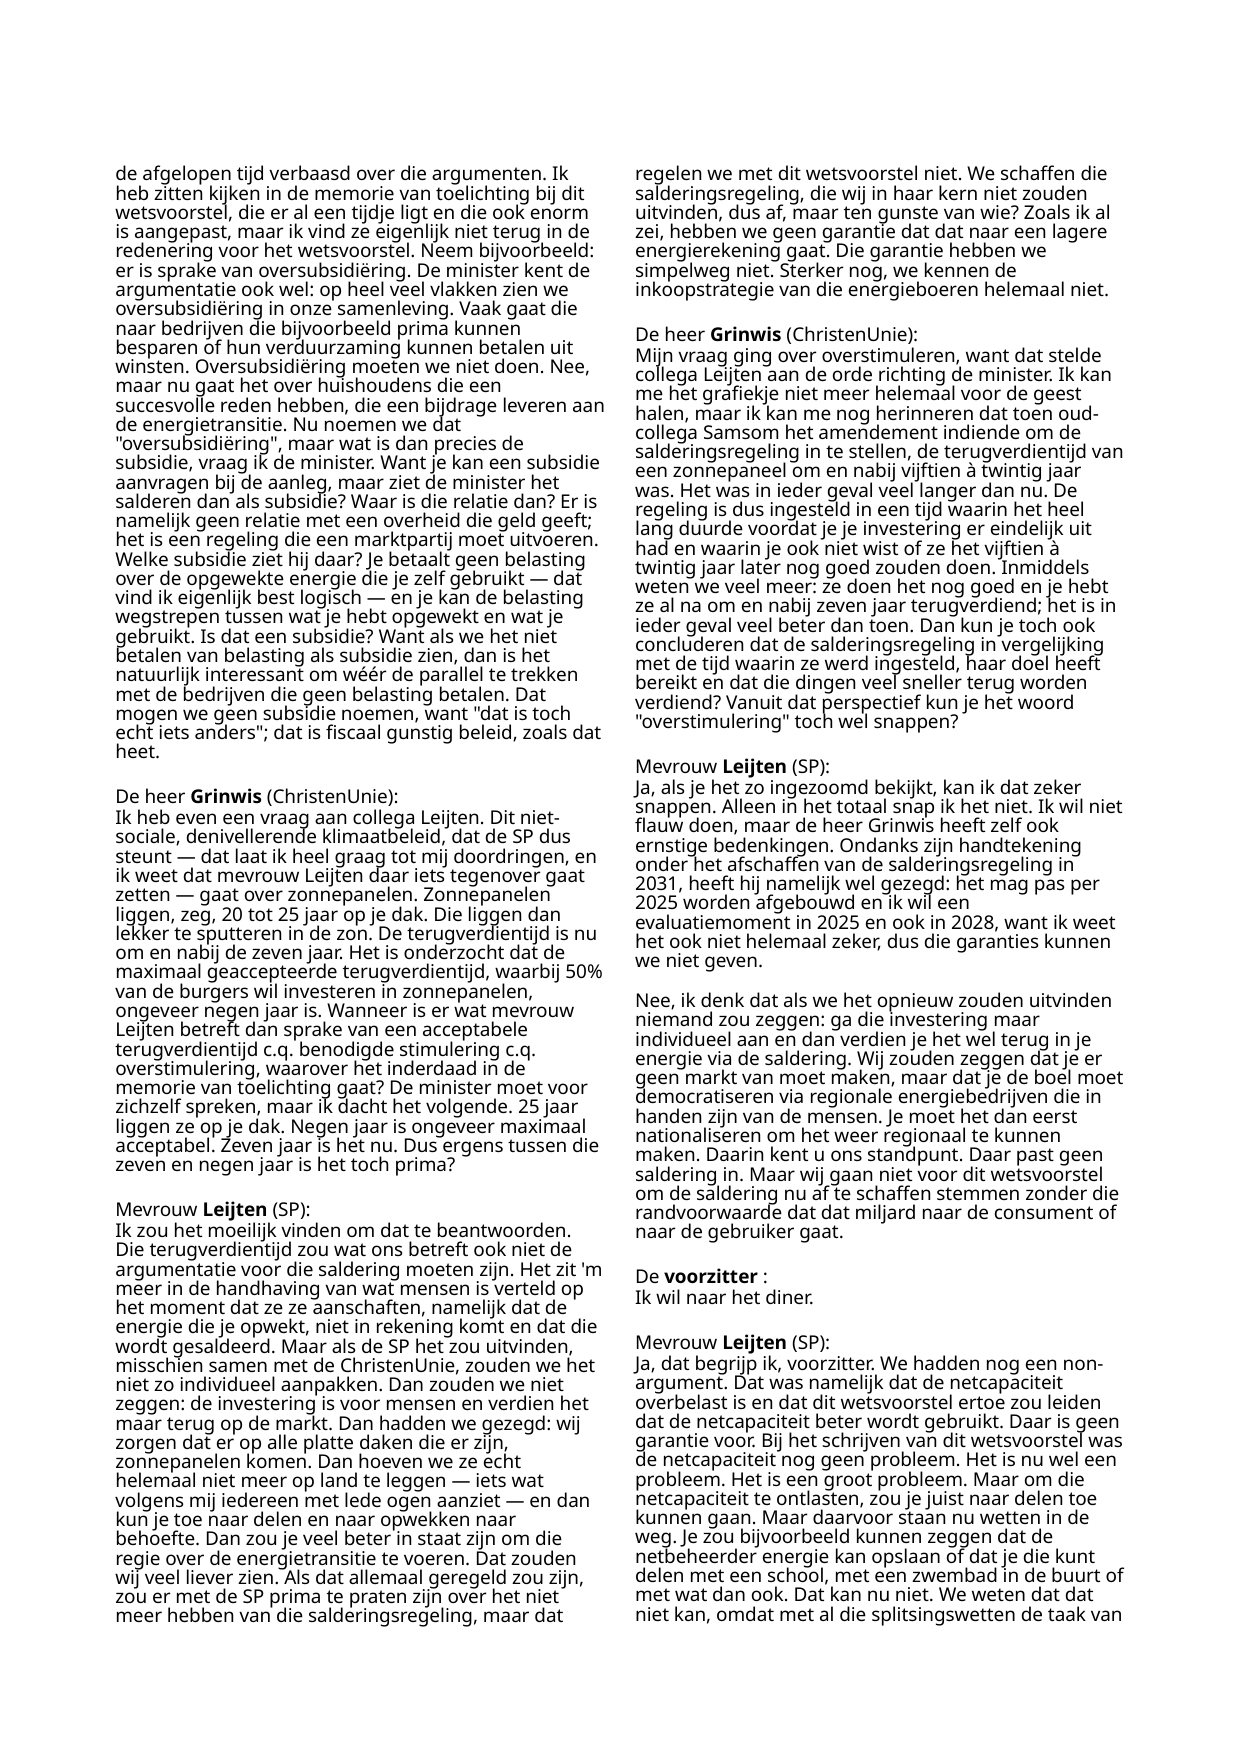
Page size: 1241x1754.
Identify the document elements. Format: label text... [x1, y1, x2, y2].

text Mevrouw Leijten (SP): [635, 753, 1125, 779]
text Nee, ik denk dat als we het opnieuw zouden uitvinden niemand zou zeggen: ga die investering maar individueel aan en dan verdien je het wel terug in je energie via de saldering. Wij zouden zeggen dat je er geen markt van moet maken, maar dat je de boel moet democratiseren via regionale energiebedrijven die in handen zijn van de mensen. Je moet het dan eerst nationaliseren om het weer regionaal te kunnen maken. Daarin kent u ons standpunt. Daar past geen saldering in. Maar wij gaan niet voor dit wetsvoorstel om de saldering nu af te schaffen stemmen zonder die randvoorwaarde dat dat miljard naar de consument of naar de gebruiker gaat. [635, 992, 1125, 1243]
text regelen we met dit wetsvoorstel niet. We schaffen die salderingsregeling, die wij in haar kern niet zouden uitvinden, dus af, maar ten gunste van wie? Zoals ik al zei, hebben we geen garantie dat dat naar een lagere energierekening gaat. Die garantie hebben we simpelweg niet. Sterker nog, we kennen de inkoopstrategie van die energieboeren helemaal niet. [635, 165, 1125, 300]
text Mijn vraag ging over overstimuleren, want dat stelde collega Leijten aan de orde richting de minister. Ik kan me het grafiekje niet meer helemaal voor de geest halen, maar ik kan me nog herinneren dat toen oud-collega Samsom het amendement indiende om de salderingsregeling in te stellen, de terugverdientijd van een zonnepaneel om en nabij vijftien à twintig jaar was. Het was in ieder geval veel langer dan nu. De regeling is dus ingesteld in een tijd waarin het heel lang duurde voordat je je investering er eindelijk uit had en waarin je ook niet wist of ze het vijftien à twintig jaar later nog goed zouden doen. Inmiddels weten we veel meer: ze doen het nog goed en je hebt ze al na om en nabij zeven jaar terugverdiend; het is in ieder geval veel beter dan toen. Dan kun je toch ook concluderen dat de salderingsregeling in vergelijking met de tijd waarin ze werd ingesteld, haar doel heeft bereikt en dat die dingen veel sneller terug worden verdiend? Vanuit dat perspectief kun je het woord "overstimulering" toch wel snappen? [635, 347, 1125, 732]
text Mevrouw Leijten (SP): [635, 1329, 1125, 1355]
text Ik heb even een vraag aan collega Leijten. Dit niet-sociale, denivellerende klimaatbeleid, dat de SP dus steunt — dat laat ik heel graag tot mij doordringen, en ik weet dat mevrouw Leijten daar iets tegenover gaat zetten — gaat over zonnepanelen. Zonnepanelen liggen, zeg, 20 tot 25 jaar op je dak. Die liggen dan lekker te sputteren in de zon. De terugverdientijd is nu om en nabij de zeven jaar. Het is onderzocht dat de maximaal geaccepteerde terugverdientijd, waarbij 50% van de burgers wil investeren in zonnepanelen, ongeveer negen jaar is. Wanneer is er wat mevrouw Leijten betreft dan sprake van een acceptabele terugverdientijd c.q. benodigde stimulering c.q. overstimulering, waarover het inderdaad in de memorie van toelichting gaat? De minister moet voor zichzelf spreken, maar ik dacht het volgende. 25 jaar liggen ze op je dak. Negen jaar is ongeveer maximaal acceptabel. Zeven jaar is het nu. Dus ergens tussen die zeven en negen jaar is het toch prima? [115, 809, 605, 1175]
text De heer Grinwis (ChristenUnie): [635, 321, 1125, 347]
text Ik wil naar het diner. [635, 1289, 1125, 1308]
text De heer Grinwis (ChristenUnie): [115, 783, 605, 809]
text Ik zou het moeilijk vinden om dat te beantwoorden. Die terugverdientijd zou wat ons betreft ook niet de argumentatie voor die saldering moeten zijn. Het zit 'm meer in de handhaving van wat mensen is verteld op het moment dat ze ze aanschaften, namelijk dat de energie die je opwekt, niet in rekening komt en dat die wordt gesaldeerd. Maar als de SP het zou uitvinden, misschien samen met de ChristenUnie, zouden we het niet zo individueel aanpakken. Dan zouden we niet zeggen: de investering is voor mensen en verdien het maar terug op de markt. Dan hadden we gezegd: wij zorgen dat er op alle platte daken die er zijn, zonnepanelen komen. Dan hoeven we ze echt helemaal niet meer op land te leggen — iets wat volgens mij iedereen met lede ogen aanziet — en dan kun je toe naar delen en naar opwekken naar behoefte. Dan zou je veel beter in staat zijn om die regie over de energietransitie te voeren. Dat zouden wij veel liever zien. Als dat allemaal geregeld zou zijn, zou er met de SP prima te praten zijn over het niet meer hebben van die salderingsregeling, maar dat [115, 1222, 605, 1627]
text Mevrouw Leijten (SP): [115, 1196, 605, 1222]
text De voorzitter : [635, 1263, 1125, 1289]
text Ja, dat begrijp ik, voorzitter. We hadden nog een non-argument. Dat was namelijk dat de netcapaciteit overbelast is en dat dit wetsvoorstel ertoe zou leiden dat de netcapaciteit beter wordt gebruikt. Daar is geen garantie voor. Bij het schrijven van dit wetsvoorstel was de netcapaciteit nog geen probleem. Het is nu wel een probleem. Het is een groot probleem. Maar om die netcapaciteit te ontlasten, zou je juist naar delen toe kunnen gaan. Maar daarvoor staan nu wetten in de weg. Je zou bijvoorbeeld kunnen zeggen dat de netbeheerder energie kan opslaan of dat je die kunt delen met een school, met een zwembad in de buurt of met wat dan ook. Dat kan nu niet. We weten dat dat niet kan, omdat met al die splitsingswetten de taak van [635, 1355, 1125, 1625]
text Ja, als je het zo ingezoomd bekijkt, kan ik dat zeker snappen. Alleen in het totaal snap ik het niet. Ik wil niet flauw doen, maar de heer Grinwis heeft zelf ook ernstige bedenkingen. Ondanks zijn handtekening onder het afschaffen van de salderingsregeling in 2031, heeft hij namelijk wel gezegd: het mag pas per 2025 worden afgebouwd en ik wil een evaluatiemoment in 2025 en ook in 2028, want ik weet het ook niet helemaal zeker, dus die garanties kunnen we niet geven. [635, 779, 1125, 971]
text de afgelopen tijd verbaasd over die argumenten. Ik heb zitten kijken in de memorie van toelichting bij dit wetsvoorstel, die er al een tijdje ligt en die ook enorm is aangepast, maar ik vind ze eigenlijk niet terug in de redenering voor het wetsvoorstel. Neem bijvoorbeeld: er is sprake van oversubsidiëring. De minister kent de argumentatie ook wel: op heel veel vlakken zien we oversubsidiëring in onze samenleving. Vaak gaat die naar bedrijven die bijvoorbeeld prima kunnen besparen of hun verduurzaming kunnen betalen uit winsten. Oversubsidiëring moeten we niet doen. Nee, maar nu gaat het over huishoudens die een succesvolle reden hebben, die een bijdrage leveren aan de energietransitie. Nu noemen we dat "oversubsidiëring", maar wat is dan precies de subsidie, vraag ik de minister. Want je kan een subsidie aanvragen bij de aanleg, maar ziet de minister het salderen dan als subsidie? Waar is die relatie dan? Er is namelijk geen relatie met een overheid die geld geeft; het is een regeling die een marktpartij moet uitvoeren. Welke subsidie ziet hij daar? Je betaalt geen belasting over de opgewekte energie die je zelf gebruikt — dat vind ik eigenlijk best logisch — en je kan de belasting wegstrepen tussen wat je hebt opgewekt en wat je gebruikt. Is dat een subsidie? Want als we het niet betalen van belasting als subsidie zien, dan is het natuurlijk interessant om wéér de parallel te trekken met de bedrijven die geen belasting betalen. Dat mogen we geen subsidie noemen, want "dat is toch echt iets anders"; dat is fiscaal gunstig beleid, zoals dat heet. [115, 165, 605, 763]
